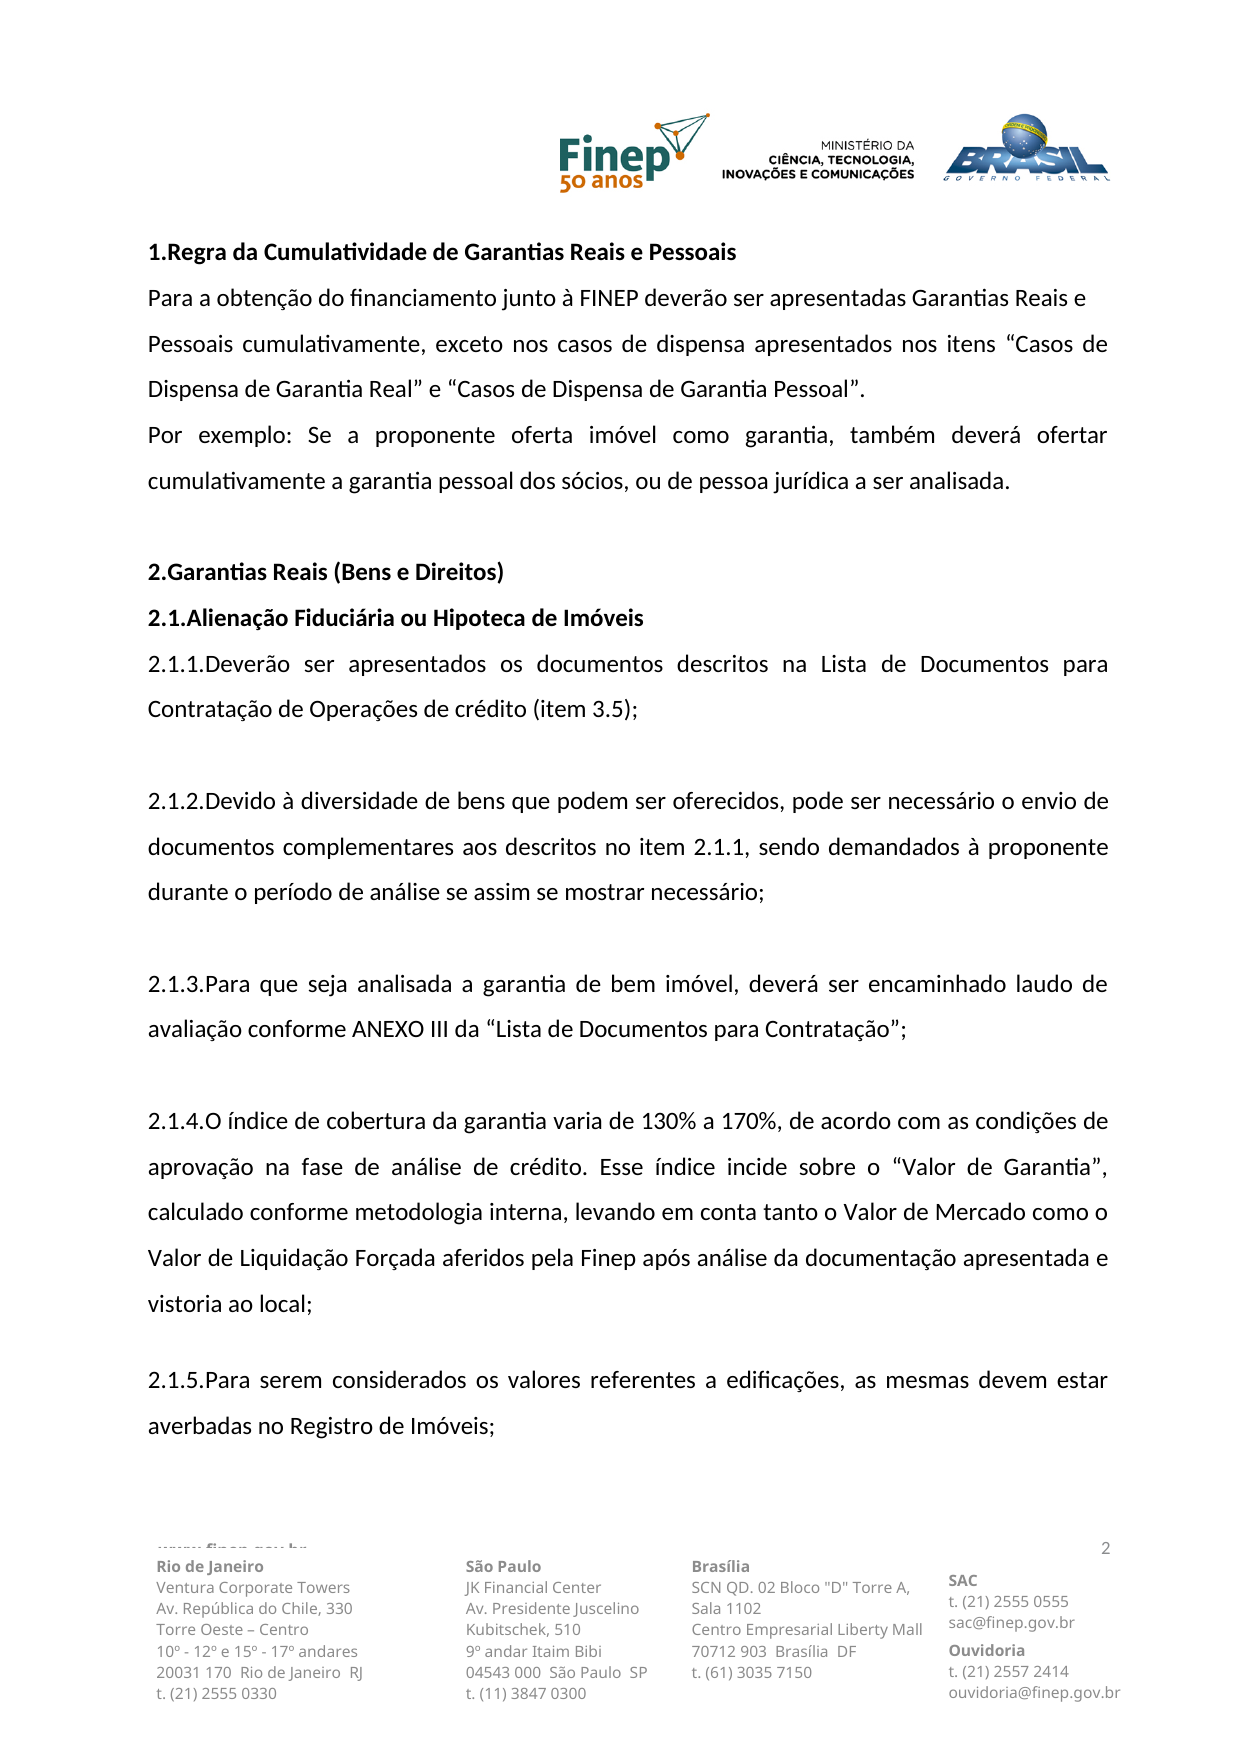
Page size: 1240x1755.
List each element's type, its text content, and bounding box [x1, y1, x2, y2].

list Para serem considerados os valores referentes a edificações, as mesmas devem estar averbadas no Registro de Imóveis; [148, 1364, 1110, 1441]
text Pessoais cumulativamente, exceto nos casos de dispensa apresentados nos itens “Casos de Dispensa de Garantia Real” e “Casos de Dispensa de Garantia Pessoal”. [148, 328, 1110, 404]
list Regra da Cumulatividade de Garantias Reais e Pessoais [148, 236, 1110, 267]
text Para a obtenção do financiamento junto à FINEP deverão ser apresentadas Garantias Reais e [148, 282, 1110, 312]
list Deverão ser apresentados os documentos descritos na Lista de Documentos para Contratação de Operações de crédito (item 3.5); [148, 648, 1110, 724]
list Devido à diversidade de bens que podem ser oferecidos, pode ser necessário o envio de documentos complementares aos descritos no item 2.1.1, sendo demandados à proponente durante o período de análise se assim se mostrar necessário; [148, 785, 1110, 907]
list Alienação Fiduciária ou Hipoteca de Imóveis [148, 602, 1110, 633]
list Para que seja analisada a garantia de bem imóvel, deverá ser encaminhado laudo de avaliação conforme ANEXO III da “Lista de Documentos para Contratação”; [148, 968, 1110, 1044]
list Garantias Reais (Bens e Direitos) [148, 556, 1110, 587]
list O índice de cobertura da garantia varia de 130% a 170%, de acordo com as condições de aprovação na fase de análise de crédito. Esse índice incide sobre o “Valor de Garantia”, calculado conforme metodologia interna, levando em conta tanto o Valor de Mercado como o Valor de Liquidação Forçada aferidos pela Finep após análise da documentação apresentada e vistoria ao local; [148, 1105, 1110, 1318]
text Por exemplo: Se a proponente oferta imóvel como garantia, também deverá ofertar cumulativamente a garantia pessoal dos sócios, ou de pessoa jurídica a ser analisada. [148, 419, 1110, 495]
